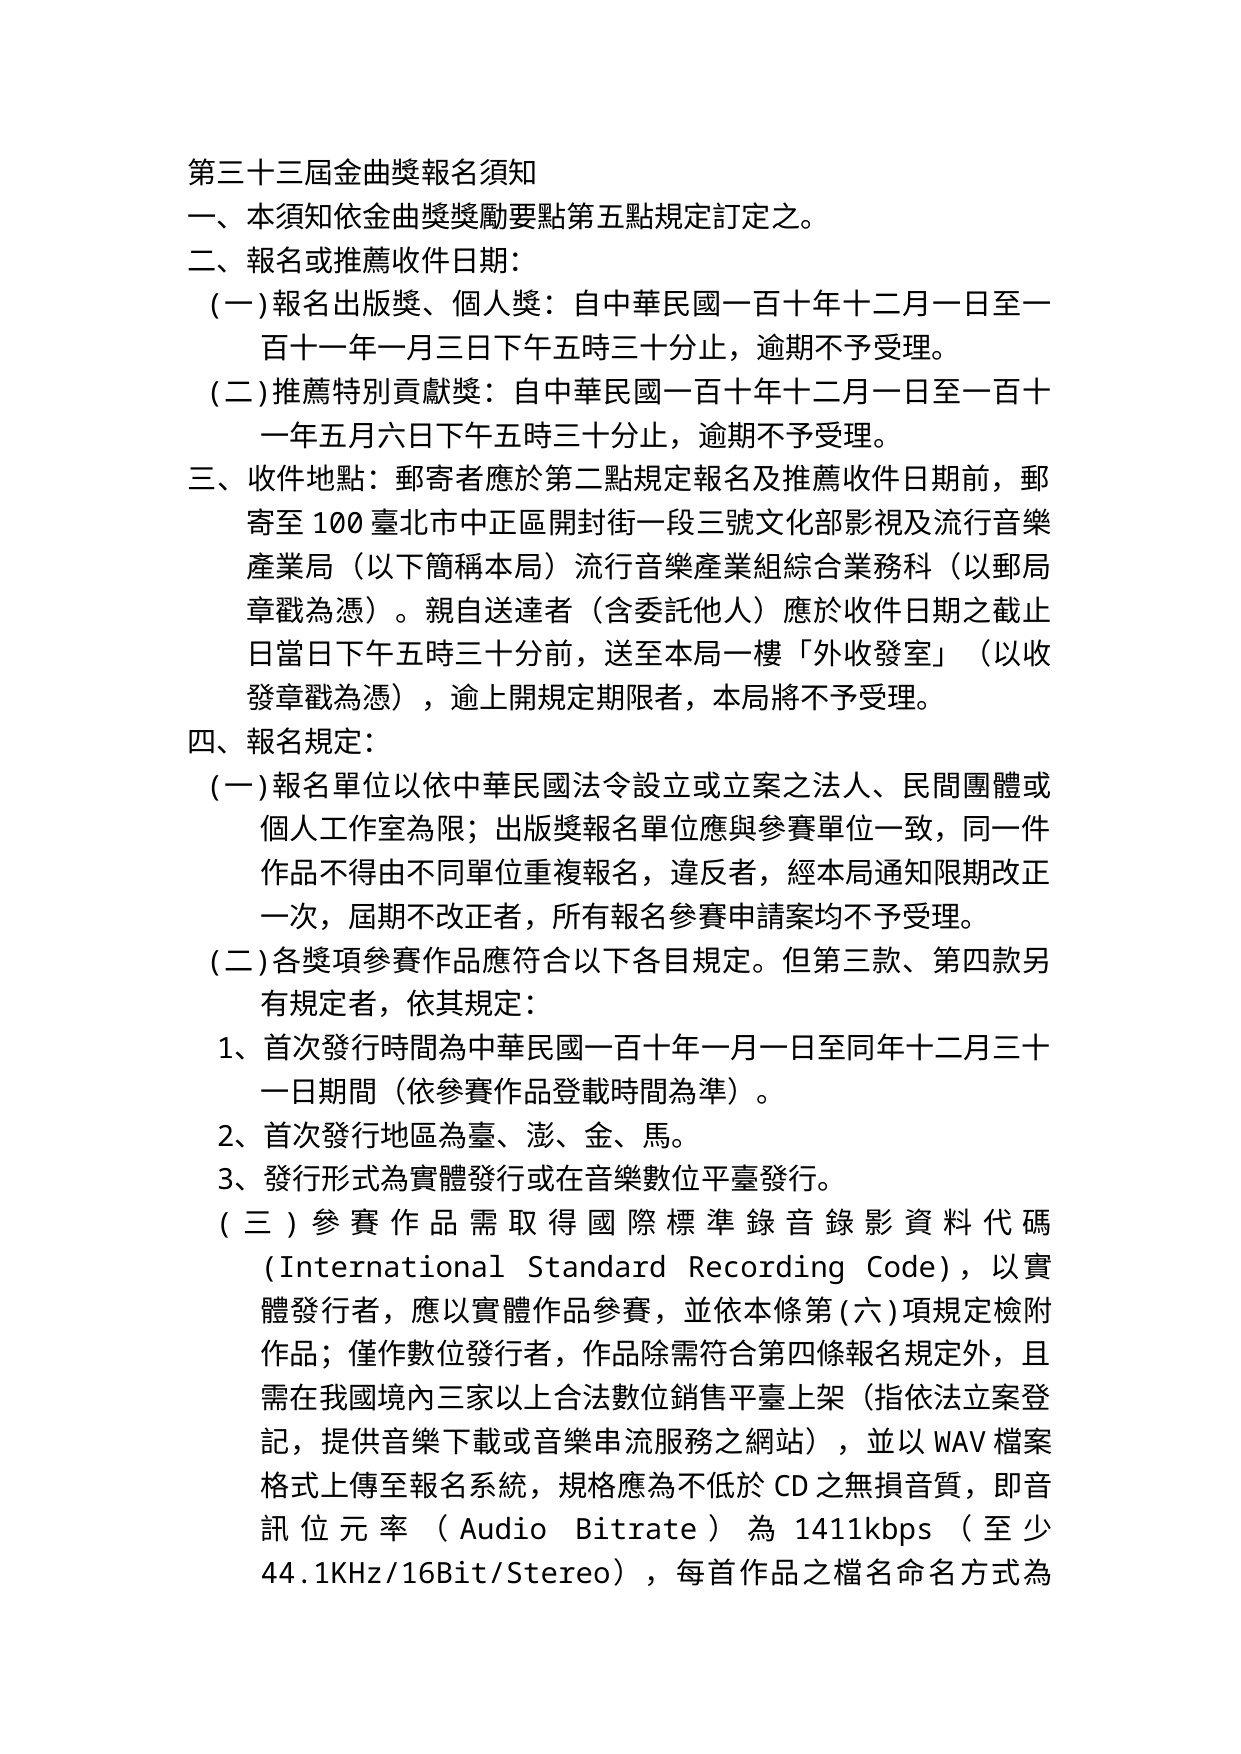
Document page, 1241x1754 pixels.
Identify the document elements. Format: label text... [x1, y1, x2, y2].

text (二)推薦特別貢獻獎：自中華民國一百十年十二月一日至一百十一年五月六日下午五時三十分止，逾期不予受理。 [187, 367, 1053, 455]
text 三、收件地點：郵寄者應於第二點規定報名及推薦收件日期前，郵寄至100臺北市中正區開封街一段三號文化部影視及流行音樂產業局（以下簡稱本局）流行音樂產業組綜合業務科（以郵局章戳為憑）。親自送達者（含委託他人）應於收件日期之截止日當日下午五時三十分前，送至本局一樓「外收發室」（以收發章戳為憑），逾上開規定期限者，本局將不予受理。 [187, 455, 1053, 717]
text 一、本須知依金曲獎獎勵要點第五點規定訂定之。 [187, 192, 1053, 236]
text 二、報名或推薦收件日期： [187, 236, 1053, 280]
text (二)各獎項參賽作品應符合以下各目規定。但第三款、第四款另有規定者，依其規定： [187, 936, 1053, 1023]
text 2、首次發行地區為臺、澎、金、馬。 [187, 1111, 1053, 1155]
text 3、發行形式為實體發行或在音樂數位平臺發行。 [187, 1155, 1053, 1198]
text (一)報名出版獎、個人獎：自中華民國一百十年十二月一日至一百十一年一月三日下午五時三十分止，逾期不予受理。 [187, 280, 1053, 367]
text 第三十三屆金曲獎報名須知 [187, 150, 1053, 192]
text 四、報名規定： [187, 717, 1053, 761]
text (三)參賽作品需取得國際標準錄音錄影資料代碼(International Standard Recording Code)，以實體發行者，應以實體作品參賽，並依本條第(六)項規定檢附作品；僅作數位發行者，作品除需符合第四條報名規定外，且需在我國境內三家以上合法數位銷售平臺上架（指依法立案登記，提供音樂下載或音樂串流服務之網站），並以WAV檔案格式上傳至報名系統，規格應為不低於CD之無損音質，即音訊位元率（Audio Bitrate）為1411kbps（至少44.1KHz/16Bit/Stereo），每首作品之檔名命名方式為「曲序_歌名.wav」。數位平臺發表參賽作品之頁面影本一份，應包含網址或網頁庫存檔連結資訊及發表日期，無上開資訊者，參賽者應洽數位平臺管理單位出具發表證明。 [187, 1198, 1053, 1592]
text 1、首次發行時間為中華民國一百十年一月一日至同年十二月三十一日期間（依參賽作品登載時間為準）。 [187, 1023, 1053, 1111]
text (一)報名單位以依中華民國法令設立或立案之法人、民間團體或個人工作室為限；出版獎報名單位應與參賽單位一致，同一件作品不得由不同單位重複報名，違反者，經本局通知限期改正一次，屆期不改正者，所有報名參賽申請案均不予受理。 [187, 761, 1053, 936]
